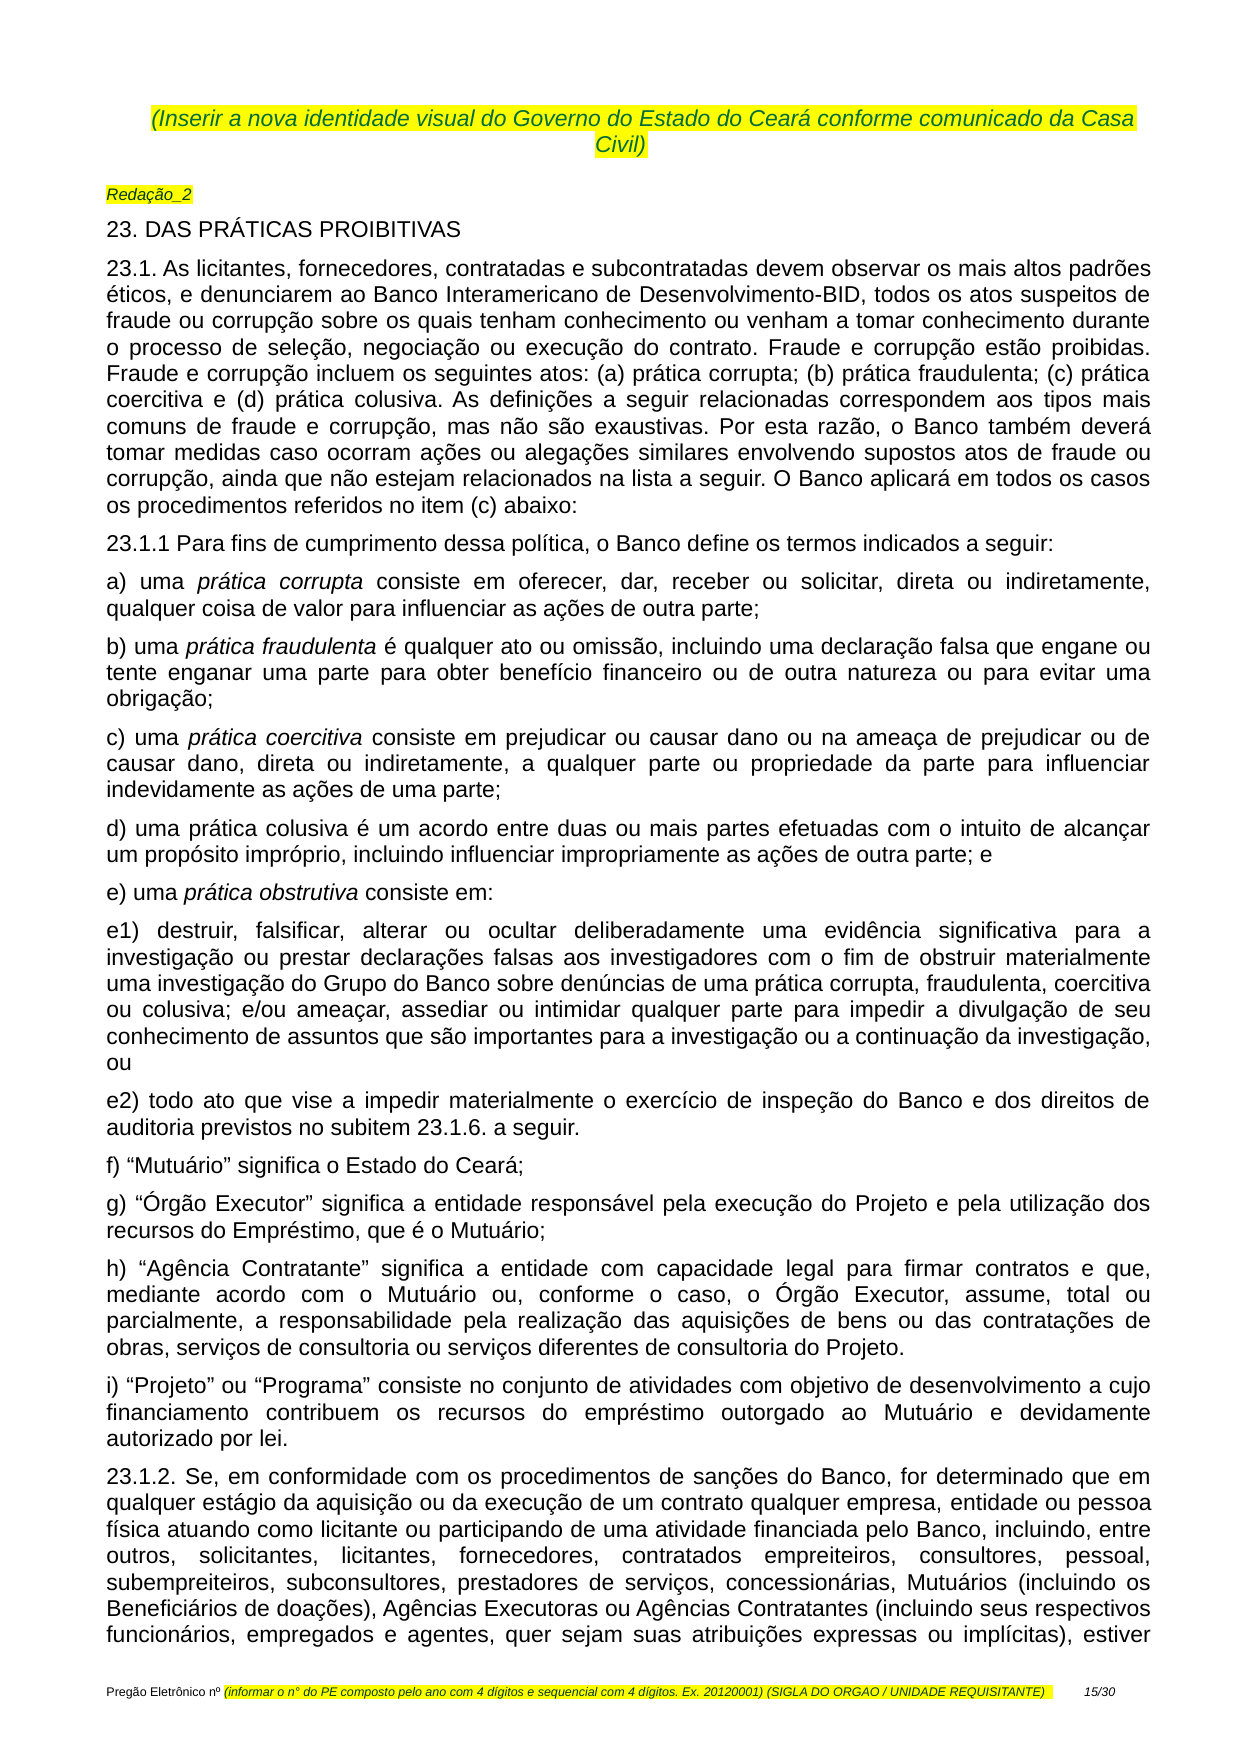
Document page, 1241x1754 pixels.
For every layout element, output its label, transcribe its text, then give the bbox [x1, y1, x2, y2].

text e1) destruir, falsificar, alterar ou ocultar deliberadamente uma evidência significativa para a investigação ou prestar declarações falsas aos investigadores com o fim de obstruir materialmente uma investigação do Grupo do Banco sobre denúncias de uma prática corrupta, fraudulenta, coercitiva ou colusiva; e/ou ameaçar, assediar ou intimidar qualquer parte para impedir a divulgação de seu conhecimento de assuntos que são importantes para a investigação ou a continuação da investigação, ou [106, 917, 1152, 1076]
text d) uma prática colusiva é um acordo entre duas ou mais partes efetuadas com o intuito de alcançar um propósito impróprio, incluindo influenciar impropriamente as ações de outra parte; e [106, 814, 1152, 867]
text 23.1. As licitantes, fornecedores, contratadas e subcontratadas devem observar os mais altos padrões éticos, e denunciarem ao Banco Interamericano de Desenvolvimento-BID, todos os atos suspeitos de fraude ou corrupção sobre os quais tenham conhecimento ou venham a tomar conhecimento durante o processo de seleção, negociação ou execução do contrato. Fraude e corrupção estão proibidas. Fraude e corrupção incluem os seguintes atos: (a) prática corrupta; (b) prática fraudulenta; (c) prática coercitiva e (d) prática colusiva. As definições a seguir relacionadas correspondem aos tipos mais comuns de fraude e corrupção, mas não são exaustivas. Por esta razão, o Banco também deverá tomar medidas caso ocorram ações ou alegações similares envolvendo supostos atos de fraude ou corrupção, ainda que não estejam relacionados na lista a seguir. O Banco aplicará em todos os casos os procedimentos referidos no item (c) abaixo: [106, 254, 1152, 518]
text 23. DAS PRÁTICAS PROIBITIVAS [106, 216, 1152, 243]
text 23.1.1 Para fins de cumprimento dessa política, o Banco define os termos indicados a seguir: [106, 530, 1152, 556]
text h) “Agência Contratante” significa a entidade com capacidade legal para firmar contratos e que, mediante acordo com o Mutuário ou, conforme o caso, o Órgão Executor, assume, total ou parcialmente, a responsabilidade pela realização das aquisições de bens ou das contratações de obras, serviços de consultoria ou serviços diferentes de consultoria do Projeto. [106, 1255, 1152, 1360]
text a) uma prática corrupta consiste em oferecer, dar, receber ou solicitar, direta ou indiretamente, qualquer coisa de valor para influenciar as ações de outra parte; [106, 568, 1152, 621]
text f) “Mutuário” significa o Estado do Ceará; [106, 1152, 1152, 1178]
text e) uma prática obstrutiva consiste em: [106, 879, 1152, 906]
text g) “Órgão Executor” significa a entidade responsável pela execução do Projeto e pela utilização dos recursos do Empréstimo, que é o Mutuário; [106, 1190, 1152, 1243]
text e2) todo ato que vise a impedir materialmente o exercício de inspeção do Banco e dos direitos de auditoria previstos no subitem 23.1.6. a seguir. [106, 1087, 1152, 1140]
text 23.1.2. Se, em conformidade com os procedimentos de sanções do Banco, for determinado que em qualquer estágio da aquisição ou da execução de um contrato qualquer empresa, entidade ou pessoa física atuando como licitante ou participando de uma atividade financiada pelo Banco, incluindo, entre outros, solicitantes, licitantes, fornecedores, contratados empreiteiros, consultores, pessoal, subempreiteiros, subconsultores, prestadores de serviços, concessionárias, Mutuários (incluindo os Beneficiários de doações), Agências Executoras ou Agências Contratantes (incluindo seus respectivos funcionários, empregados e agentes, quer sejam suas atribuições expressas ou implícitas), estiver [106, 1463, 1152, 1647]
text Redação_2 [106, 185, 1153, 204]
text c) uma prática coercitiva consiste em prejudicar ou causar dano ou na ameaça de prejudicar ou de causar dano, direta ou indiretamente, a qualquer parte ou propriedade da parte para influenciar indevidamente as ações de uma parte; [106, 724, 1152, 803]
text b) uma prática fraudulenta é qualquer ato ou omissão, incluindo uma declaração falsa que engane ou tente enganar uma parte para obter benefício financeiro ou de outra natureza ou para evitar uma obrigação; [106, 633, 1152, 712]
text i) “Projeto” ou “Programa” consiste no conjunto de atividades com objetivo de desenvolvimento a cujo financiamento contribuem os recursos do empréstimo outorgado ao Mutuário e devidamente autorizado por lei. [106, 1372, 1152, 1451]
